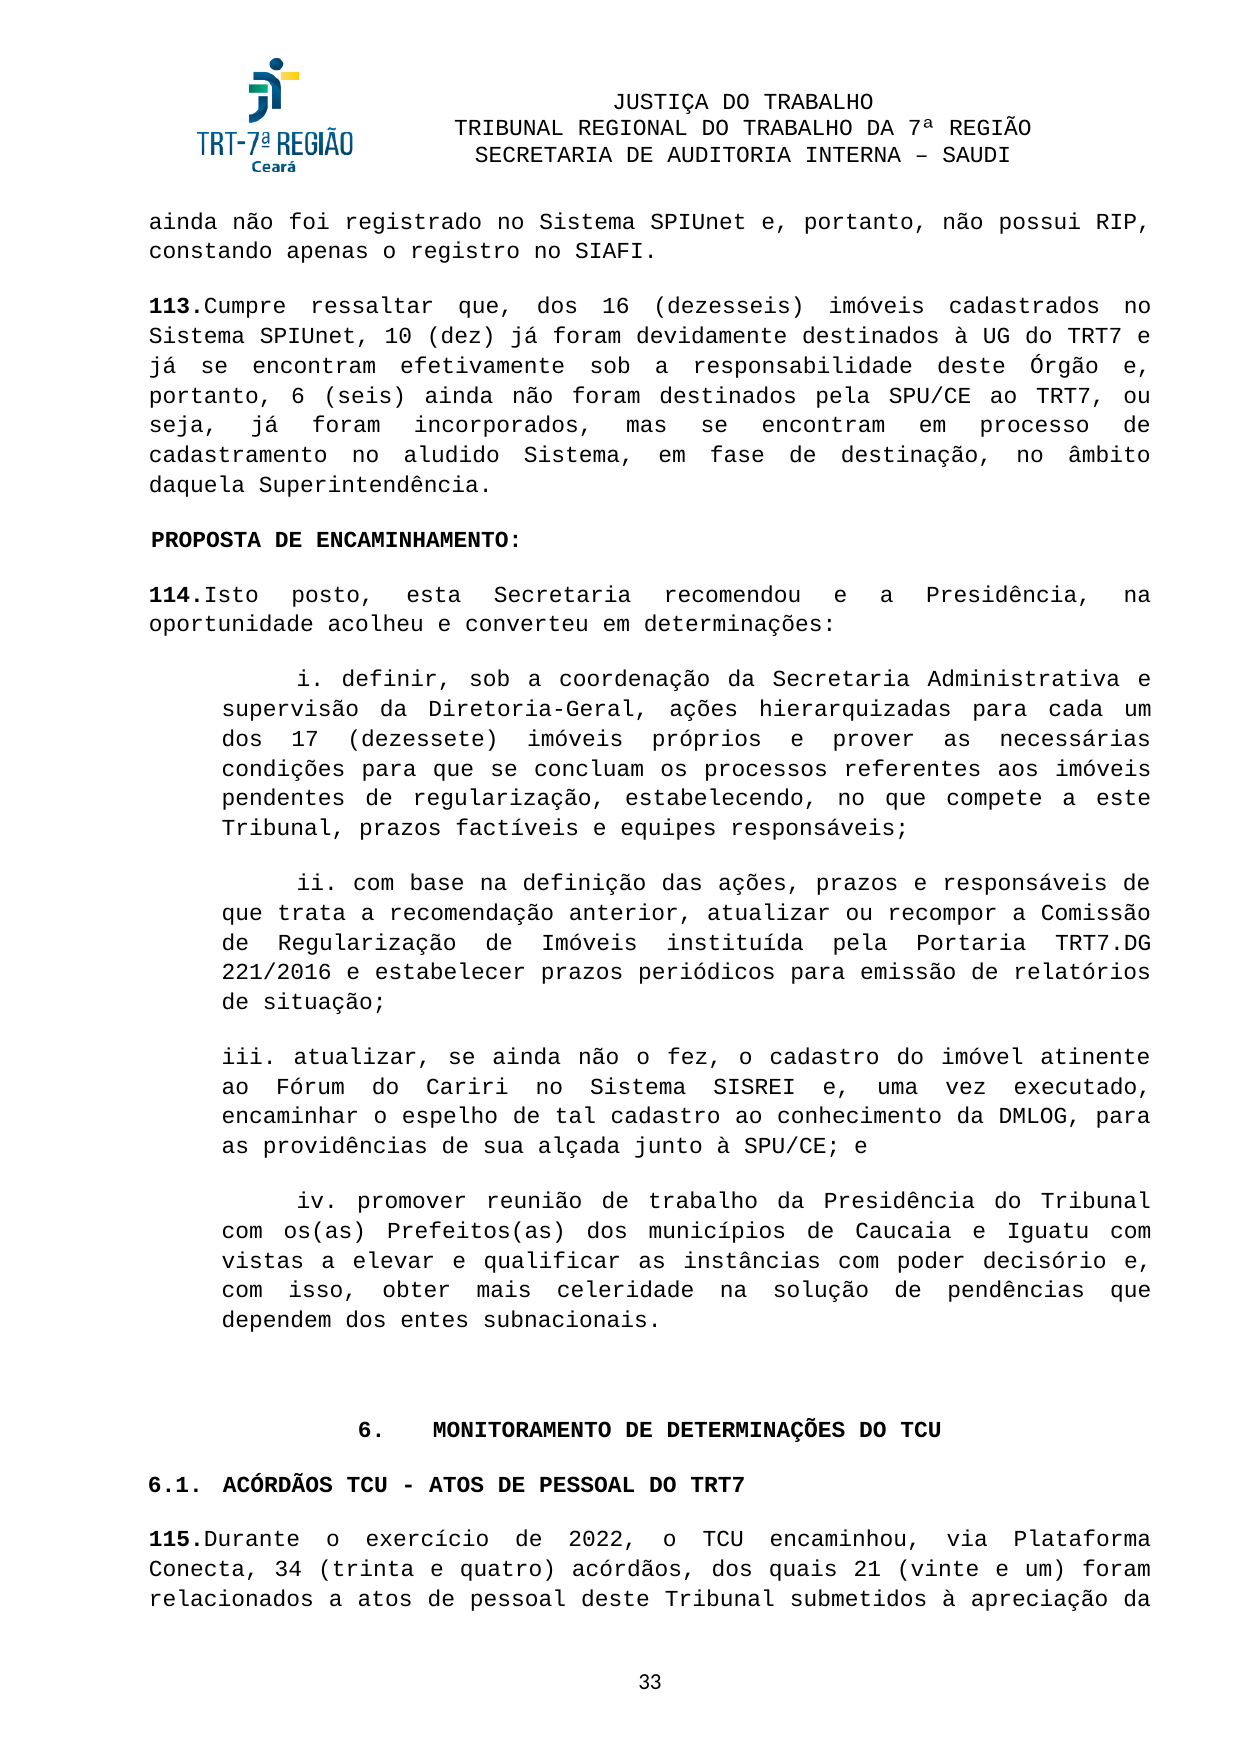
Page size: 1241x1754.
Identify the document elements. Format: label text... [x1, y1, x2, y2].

subtitle 6. MONITORAMENTO DE DETERMINAÇÕES DO TCU [148, 1418, 1152, 1444]
text i. definir, sob a coordenação da Secretaria Administrativa e supervisão da Diretoria-Geral, ações hierarquizadas para cada um dos 17 (dezessete) imóveis próprios e prover as necessárias condições para que se concluam os processos referentes aos imóveis pendentes de regularização, estabelecendo, no que compete a este Tribunal, prazos factíveis e equipes responsáveis; [221, 667, 1152, 842]
text iv. promover reunião de trabalho da Presidência do Tribunal com os(as) Prefeitos(as) dos municípios de Caucaia e Iguatu com vistas a elevar e qualificar as instâncias com poder decisório e, com isso, obter mais celeridade na solução de pendências que dependem dos entes subnacionais. [221, 1189, 1152, 1334]
text 6.1. ACÓRDÃOS TCU - ATOS DE PESSOAL DO TRT7 [148, 1473, 1152, 1499]
text ii. com base na definição das ações, prazos e responsáveis de que trata a recomendação anterior, atualizar ou recompor a Comissão de Regularização de Imóveis instituída pela Portaria TRT7.DG 221/2016 e estabelecer prazos periódicos para emissão de relatórios de situação; [221, 871, 1152, 1016]
text iii. atualizar, se ainda não o fez, o cadastro do imóvel atinente ao Fórum do Cariri no Sistema SISREI e, uma vez executado, encaminhar o espelho de tal cadastro ao conhecimento da DMLOG, para as providências de sua alçada junto à SPU/CE; e [221, 1045, 1152, 1161]
list Isto posto, esta Secretaria recomendou e a Presidência, na oportunidade acolheu e converteu em determinações: [149, 583, 1152, 639]
list ainda não foi registrado no Sistema SPIUnet e, portanto, não possui RIP, constando apenas o registro no SIAFI. [149, 210, 1152, 266]
list Cumpre ressaltar que, dos 16 (dezesseis) imóveis cadastrados no Sistema SPIUnet, 10 (dez) já foram devidamente destinados à UG do TRT7 e já se encontram efetivamente sob a responsabilidade deste Órgão e, portanto, 6 (seis) ainda não foram destinados pela SPU/CE ao TRT7, ou seja, já foram incorporados, mas se encontram em processo de cadastramento no aludido Sistema, em fase de destinação, no âmbito daquela Superintendência. [149, 294, 1152, 499]
text PROPOSTA DE ENCAMINHAMENTO: [149, 528, 1152, 554]
list Durante o exercício de 2022, o TCU encaminhou, via Plataforma Conecta, 34 (trinta e quatro) acórdãos, dos quais 21 (vinte e um) foram relacionados a atos de pessoal deste Tribunal submetidos à apreciação da [149, 1528, 1152, 1613]
